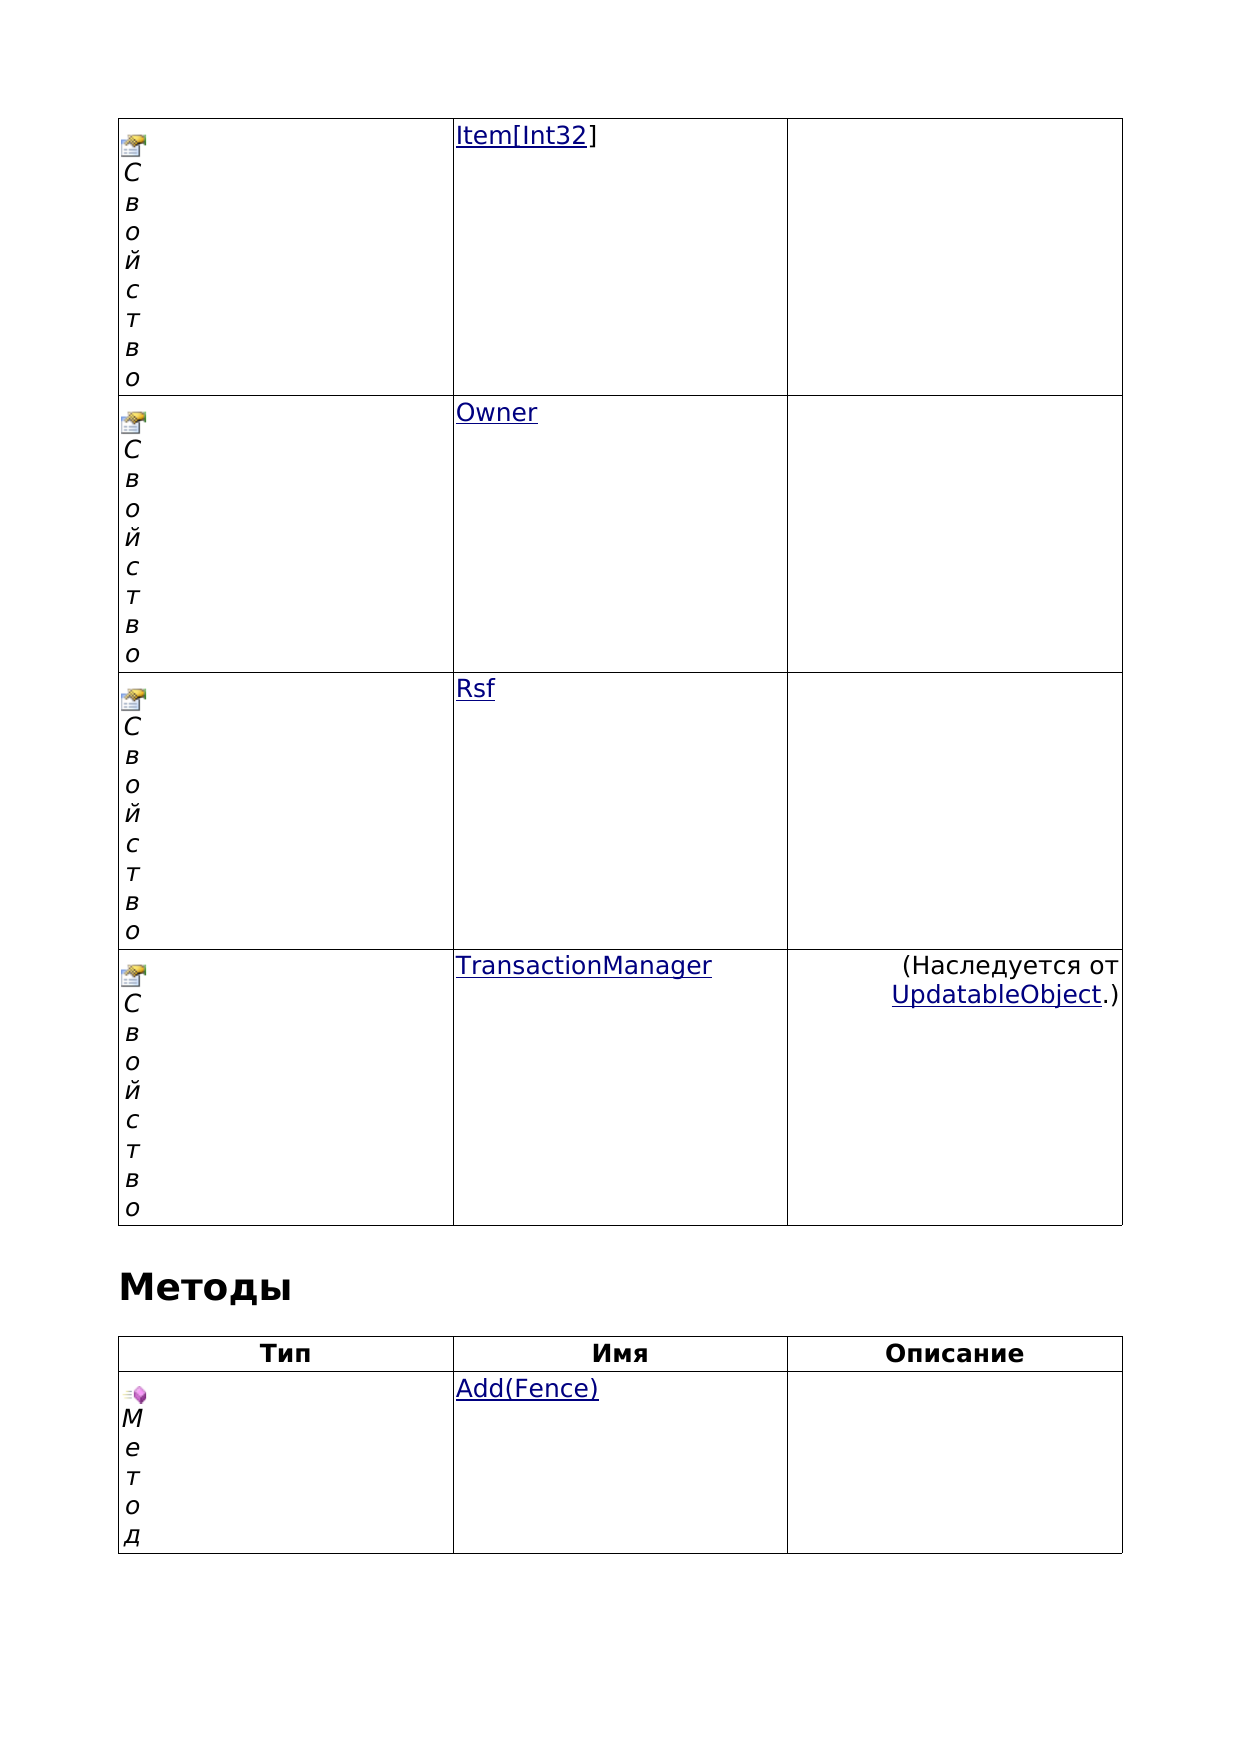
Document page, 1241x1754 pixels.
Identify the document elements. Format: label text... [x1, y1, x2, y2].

table_header Описание [788, 1337, 1122, 1371]
picture [121, 687, 147, 713]
table_cell [788, 396, 1122, 672]
table_cell TransactionManager [454, 950, 787, 1225]
table_header Имя [454, 1337, 787, 1371]
table_header Тип [119, 1337, 453, 1371]
table_cell Item[Int32] [454, 119, 787, 395]
table_cell [788, 1372, 1122, 1553]
table_cell [119, 396, 453, 672]
table_cell [119, 673, 453, 948]
table_cell [119, 119, 453, 395]
table_cell Add(Fence) [454, 1372, 787, 1553]
table_cell (Наследуется от UpdatableObject.) [788, 950, 1122, 1225]
table_cell [119, 1372, 453, 1553]
table_cell [788, 673, 1122, 948]
subtitle Методы [118, 1265, 1122, 1309]
picture [121, 410, 147, 436]
picture [121, 1386, 147, 1404]
table_cell Rsf [454, 673, 787, 948]
picture [121, 963, 147, 989]
table_cell [788, 119, 1122, 395]
table_cell [119, 950, 453, 1225]
table_cell Owner [454, 396, 787, 672]
picture [121, 133, 147, 159]
